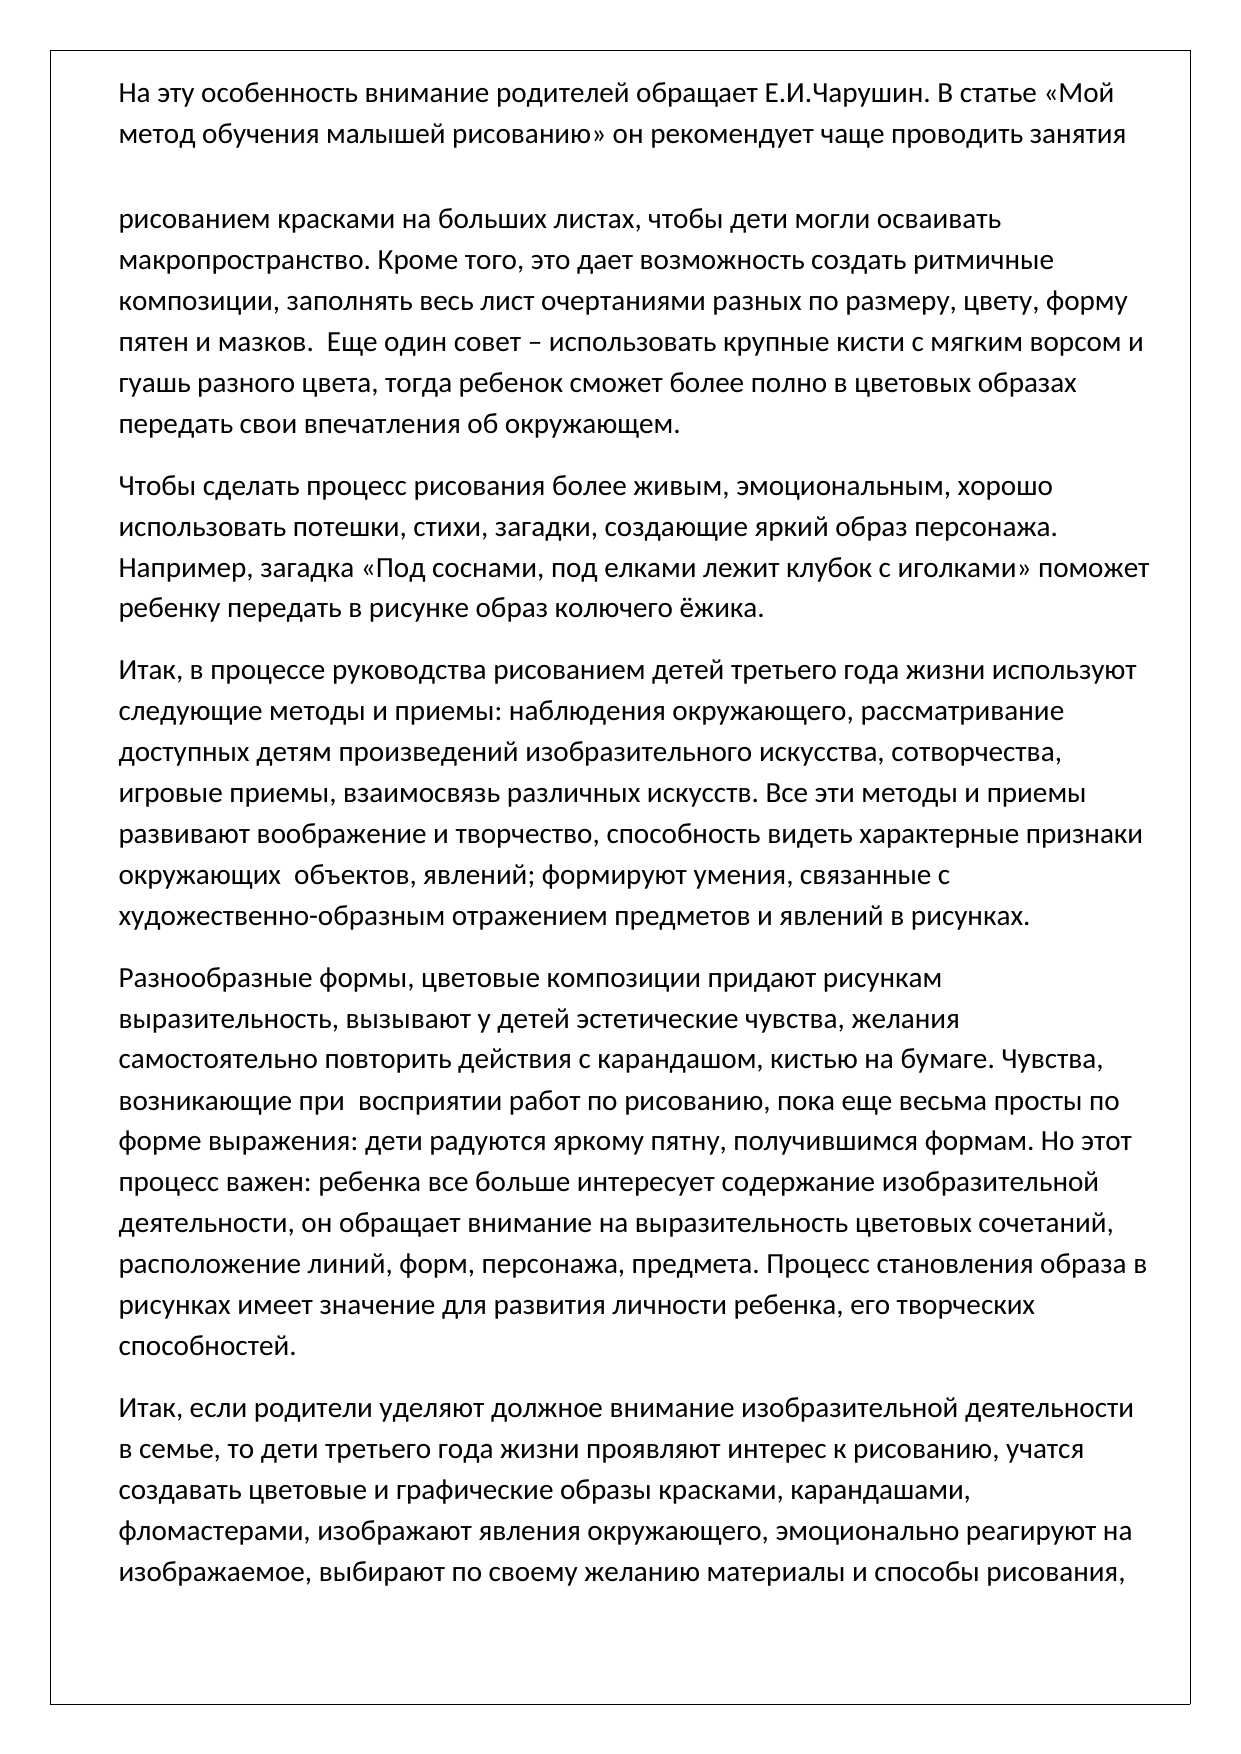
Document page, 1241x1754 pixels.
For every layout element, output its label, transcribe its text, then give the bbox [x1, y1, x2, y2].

text Итак, если родители уделяют должное внимание изобразительной деятельности в семье, то дети третьего года жизни проявляют интерес к рисованию, учатся создавать цветовые и графические образы красками, карандашами, фломастерами, изображают явления окружающего, эмоционально реагируют на изображаемое, выбирают по своему желанию материалы и способы рисования, [118, 1389, 1152, 1588]
text рисованием красками на больших листах, чтобы дети могли осваивать макропространство. Кроме того, это дает возможность создать ритмичные композиции, заполнять весь лист очертаниями разных по размеру, цвету, форму пятен и мазков. Еще один совет – использовать крупные кисти с мягким ворсом и гуашь разного цвета, тогда ребенок сможет более полно в цветовых образах передать свои впечатления об окружающем. [118, 200, 1152, 441]
text Итак, в процессе руководства рисованием детей третьего года жизни используют следующие методы и приемы: наблюдения окружающего, рассматривание доступных детям произведений изобразительного искусства, сотворчества, игровые приемы, взаимосвязь различных искусств. Все эти методы и приемы развивают воображение и творчество, способность видеть характерные признаки окружающих объектов, явлений; формируют умения, связанные с художественно-образным отражением предметов и явлений в рисунках. [118, 651, 1152, 933]
text Чтобы сделать процесс рисования более живым, эмоциональным, хорошо использовать потешки, стихи, загадки, создающие яркий образ персонажа. Например, загадка «Под соснами, под елками лежит клубок с иголками» поможет ребенку передать в рисунке образ колючего ёжика. [118, 467, 1152, 625]
text Разнообразные формы, цветовые композиции придают рисункам выразительность, вызывают у детей эстетические чувства, желания самостоятельно повторить действия с карандашом, кистью на бумаге. Чувства, возникающие при восприятии работ по рисованию, пока еще весьма просты по форме выражения: дети радуются яркому пятну, получившимся формам. Но этот процесс важен: ребенка все больше интересует содержание изобразительной деятельности, он обращает внимание на выразительность цветовых сочетаний, расположение линий, форм, персонажа, предмета. Процесс становления образа в рисунках имеет значение для развития личности ребенка, его творческих способностей. [118, 959, 1152, 1363]
text На эту особенность внимание родителей обращает Е.И.Чарушин. В статье «Мой метод обучения малышей рисованию» он рекомендует чаще проводить занятия [118, 74, 1152, 151]
